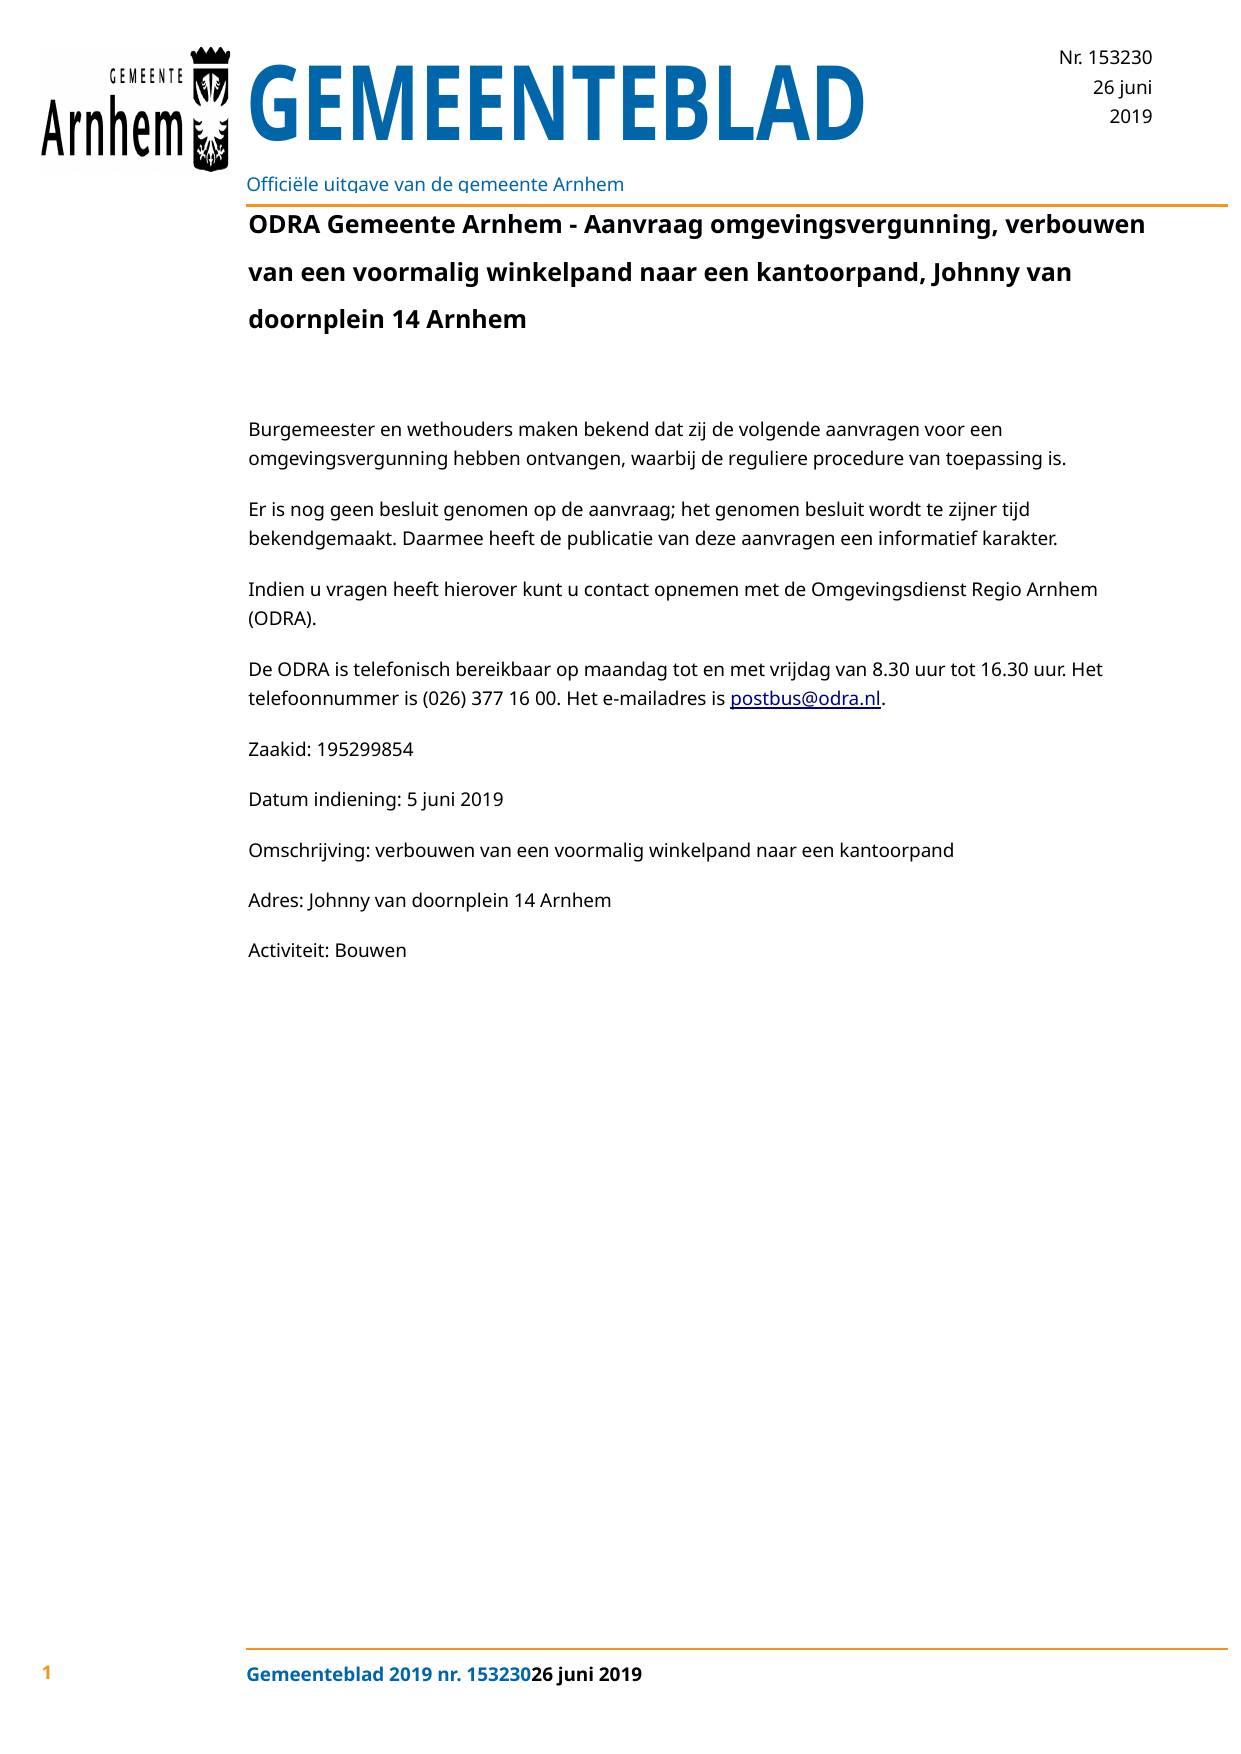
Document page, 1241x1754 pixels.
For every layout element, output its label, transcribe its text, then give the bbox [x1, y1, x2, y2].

text Datum indiening: 5 juni 2019 [248, 786, 1152, 812]
text Er is nog geen besluit genomen op de aanvraag; het genomen besluit wordt te zijner tijd bekendgemaakt. Daarmee heeft de publicatie van deze aanvragen een informatief karakter. [248, 496, 1152, 551]
text Burgemeester en wethouders maken bekend dat zij de volgende aanvragen voor een omgevingsvergunning hebben ontvangen, waarbij de reguliere procedure van toepassing is. [248, 416, 1152, 471]
text Indien u vragen heeft hierover kunt u contact opnemen met de Omgevingsdienst Regio Arnhem (ODRA). [248, 576, 1152, 631]
text Adres: Johnny van doornplein 14 Arnhem [248, 887, 1152, 913]
text Activiteit: Bouwen [248, 938, 1152, 963]
text ODRA Gemeente Arnhem - Aanvraag omgevingsvergunning, verbouwen van een voormalig winkelpand naar een kantoorpand, Johnny van doornplein 14 Arnhem [248, 207, 1152, 336]
text Omschrijving: verbouwen van een voormalig winkelpand naar een kantoorpand [248, 837, 1152, 862]
picture [41, 47, 231, 172]
text De ODRA is telefonisch bereikbaar op maandag tot en met vrijdag van 8.30 uur tot 16.30 uur. Het telefoonnummer is (026) 377 16 00. Het e-mailadres is postbus@odra.nl. [248, 656, 1152, 711]
text Zaakid: 195299854 [248, 736, 1152, 762]
